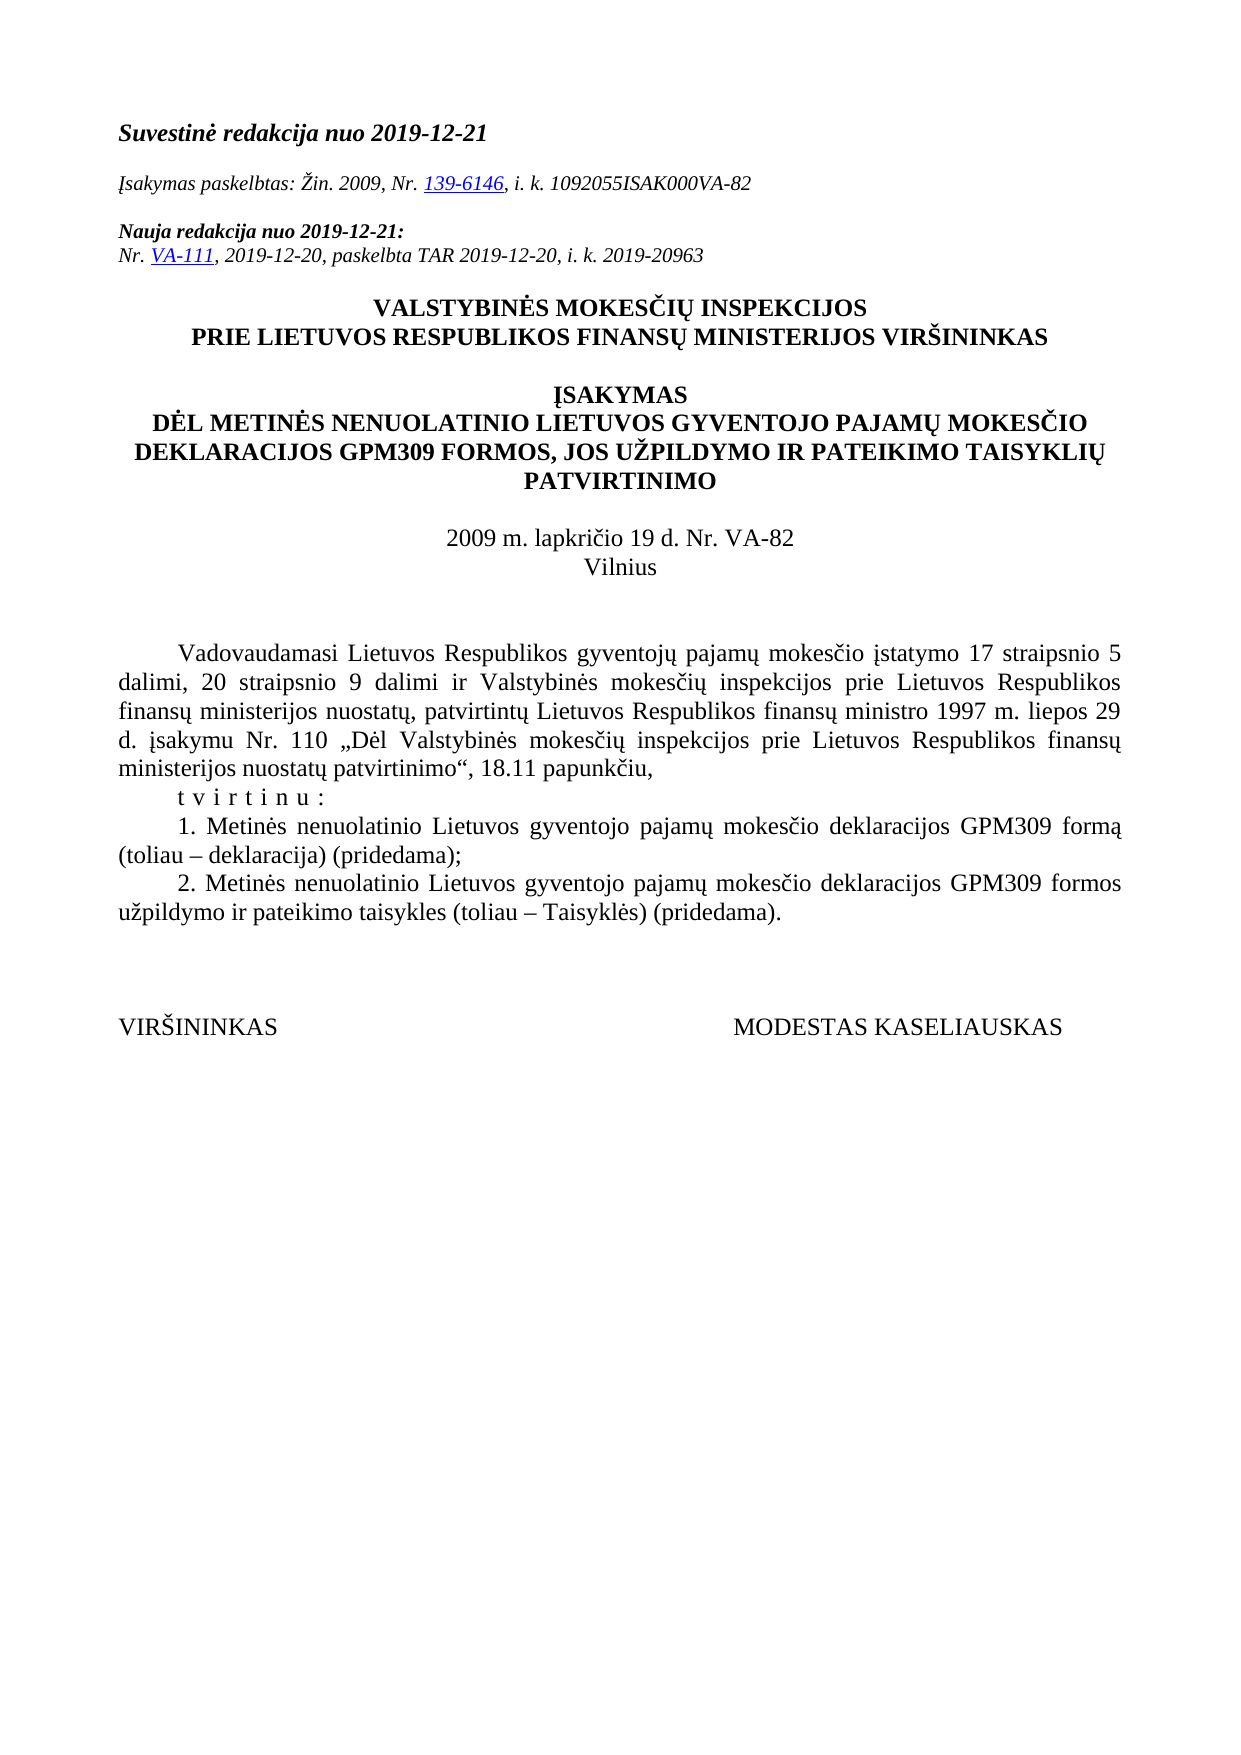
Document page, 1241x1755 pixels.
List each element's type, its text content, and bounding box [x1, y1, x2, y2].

text tvirtinu: [177, 782, 1122, 811]
text Viršininkas Modestas Kaseliauskas [118, 1012, 1122, 1041]
text 2009 m. lapkričio 19 d. Nr. VA-82 [118, 523, 1122, 552]
text VALSTYBINĖS MOKESČIŲ INSPEKCIJOS [118, 293, 1122, 322]
text Nr. VA-111, 2019-12-20, paskelbta TAR 2019-12-20, i. k. 2019-20963 [118, 243, 1122, 267]
text 2. Metinės nenuolatinio Lietuvos gyventojo pajamų mokesčio deklaracijos GPM309 formos užpildymo ir pateikimo taisykles (toliau – Taisyklės) (pridedama). [118, 868, 1122, 926]
text Įsakymas paskelbtas: Žin. 2009, Nr. 139-6146, i. k. 1092055ISAK000VA-82 [118, 171, 1122, 195]
text 1. Metinės nenuolatinio Lietuvos gyventojo pajamų mokesčio deklaracijos GPM309 formą (toliau – deklaracija) (pridedama); [118, 811, 1122, 868]
text ĮSAKYMAS [118, 380, 1122, 408]
text Vilnius [118, 552, 1122, 581]
text DĖL METINĖS NENUOLATINIO LIETUVOS GYVENTOJO PAJAMŲ MOKESČIO DEKLARACIJOS GPM309 FORMOS, JOS UŽPILDYMO IR PATEIKIMO TAISYKLIŲ PATVIRTINIMO [118, 408, 1122, 495]
text PRIE LIETUVOS RESPUBLIKOS FINANSŲ MINISTERIJOS VIRŠININKAS [118, 322, 1122, 351]
text Nauja redakcija nuo 2019-12-21: [118, 219, 1122, 243]
text Suvestinė redakcija nuo 2019-12-21 [118, 118, 1122, 147]
text Vadovaudamasi Lietuvos Respublikos gyventojų pajamų mokesčio įstatymo 17 straipsnio 5 dalimi, 20 straipsnio 9 dalimi ir Valstybinės mokesčių inspekcijos prie Lietuvos Respublikos finansų ministerijos nuostatų, patvirtintų Lietuvos Respublikos finansų ministro 1997 m. liepos 29 d. įsakymu Nr. 110 „Dėl Valstybinės mokesčių inspekcijos prie Lietuvos Respublikos finansų ministerijos nuostatų patvirtinimo“, 18.11 papunkčiu, [118, 638, 1122, 782]
